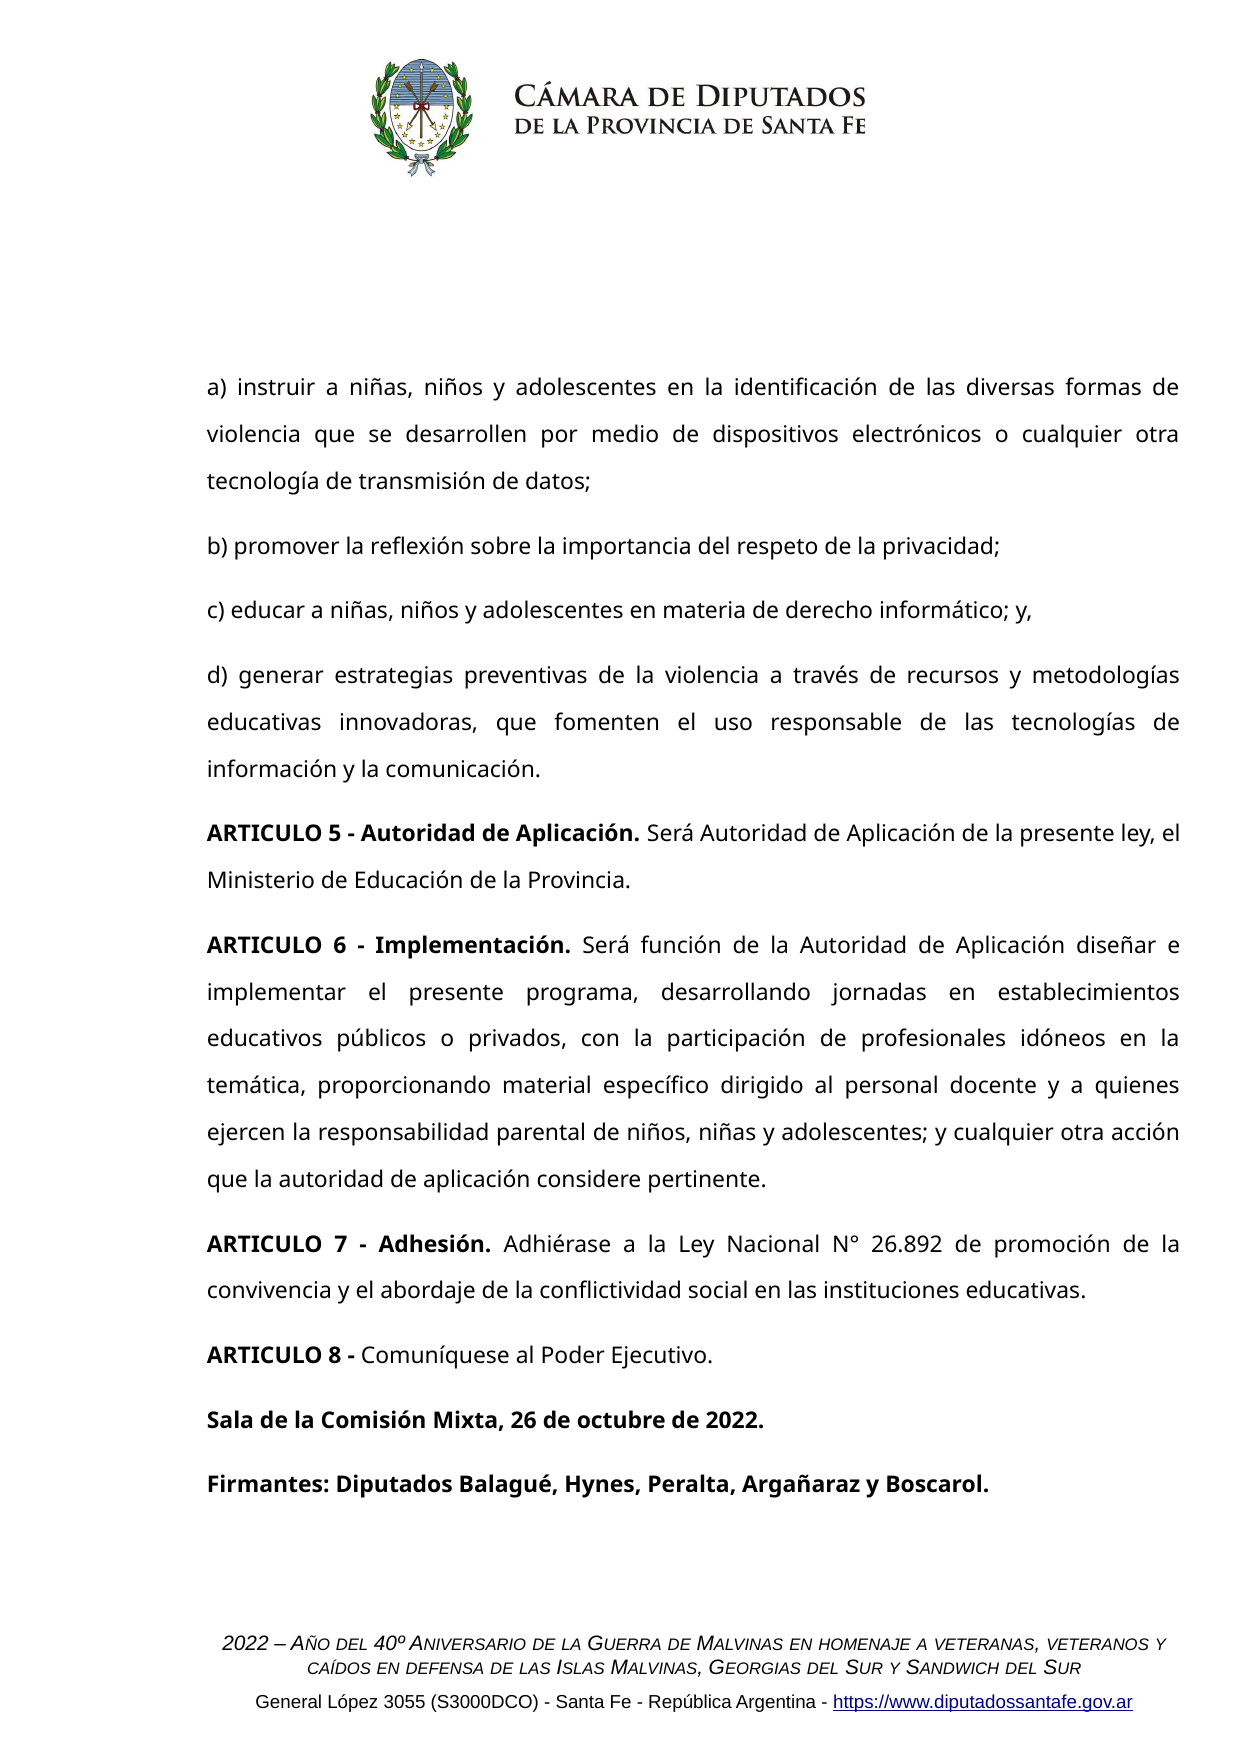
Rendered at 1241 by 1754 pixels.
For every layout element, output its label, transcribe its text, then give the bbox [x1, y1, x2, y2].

text d) generar estrategias preventivas de la violencia a través de recursos y metodologías educativas innovadoras, que fomenten el uso responsable de las tecnologías de información y la comunicación. [207, 659, 1181, 784]
picture [370, 59, 866, 181]
text ARTICULO 8 - Comuníquese al Poder Ejecutivo. [207, 1339, 1181, 1370]
text b) promover la reflexión sobre la importancia del respeto de la privacidad; [207, 530, 1181, 561]
text Firmantes: Diputados Balagué, Hynes, Peralta, Argañaraz y Boscarol. [207, 1468, 1181, 1499]
text ARTICULO 6 - Implementación. Será función de la Autoridad de Aplicación diseñar e implementar el presente programa, desarrollando jornadas en establecimientos educativos públicos o privados, con la participación de profesionales idóneos en la temática, proporcionando material específico dirigido al personal docente y a quienes ejercen la responsabilidad parental de niños, niñas y adolescentes; y cualquier otra acción que la autoridad de aplicación considere pertinente. [207, 929, 1181, 1194]
text a) instruir a niñas, niños y adolescentes en la identificación de las diversas formas de violencia que se desarrollen por medio de dispositivos electrónicos o cualquier otra tecnología de transmisión de datos; [207, 371, 1181, 496]
text c) educar a niñas, niños y adolescentes en materia de derecho informático; y, [207, 594, 1181, 626]
text ARTICULO 5 - Autoridad de Aplicación. Será Autoridad de Aplicación de la presente ley, el Ministerio de Educación de la Provincia. [207, 817, 1181, 895]
text Sala de la Comisión Mixta, 26 de octubre de 2022. [207, 1404, 1181, 1435]
text ARTICULO 7 - Adhesión. Adhiérase a la Ley Nacional N° 26.892 de promoción de la convivencia y el abordaje de la conflictividad social en las instituciones educativas. [207, 1228, 1181, 1306]
